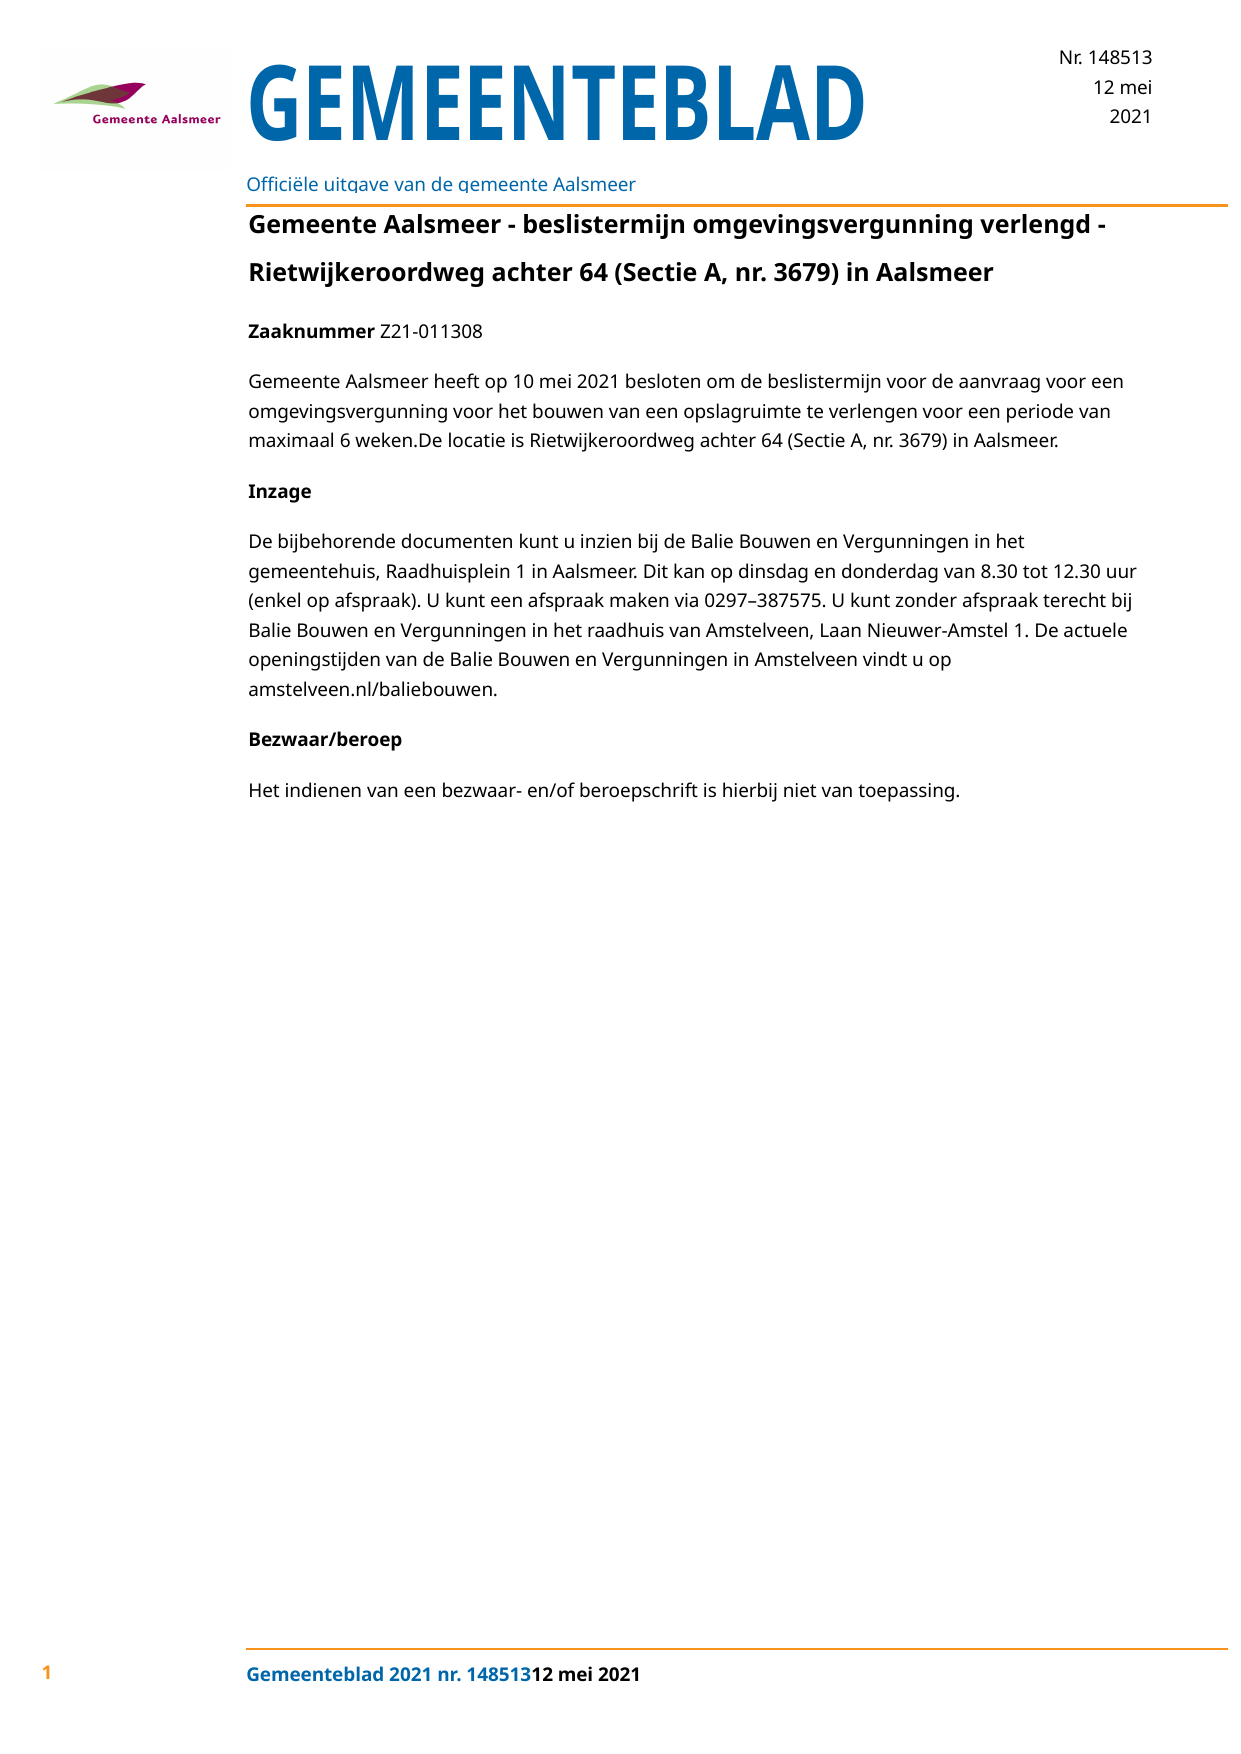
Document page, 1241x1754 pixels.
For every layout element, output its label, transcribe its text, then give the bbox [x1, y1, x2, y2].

text Zaaknummer Z21-011308 [248, 318, 1152, 344]
text Gemeente Aalsmeer heeft op 10 mei 2021 besloten om de beslistermijn voor de aanvraag voor een omgevingsvergunning voor het bouwen van een opslagruimte te verlengen voor een periode van maximaal 6 weken.De locatie is Rietwijkeroordweg achter 64 (Sectie A, nr. 3679) in Aalsmeer. [248, 368, 1152, 453]
text Gemeente Aalsmeer - beslistermijn omgevingsvergunning verlengd - Rietwijkeroordweg achter 64 (Sectie A, nr. 3679) in Aalsmeer [248, 207, 1152, 288]
text Het indienen van een bezwaar- en/of beroepschrift is hierbij niet van toepassing. [248, 777, 1152, 803]
text De bijbehorende documenten kunt u inzien bij de Balie Bouwen en Vergunningen in het gemeentehuis, Raadhuisplein 1 in Aalsmeer. Dit kan op dinsdag en donderdag van 8.30 tot 12.30 uur (enkel op afspraak). U kunt een afspraak maken via 0297–387575. U kunt zonder afspraak terecht bij Balie Bouwen en Vergunningen in het raadhuis van Amstelveen, Laan Nieuwer-Amstel 1. De actuele openingstijden van de Balie Bouwen en Vergunningen in Amstelveen vindt u op amstelveen.nl/baliebouwen. [248, 528, 1152, 702]
text Bezwaar/beroep [248, 727, 1152, 752]
picture [41, 47, 231, 172]
text Inzage [248, 478, 1152, 504]
